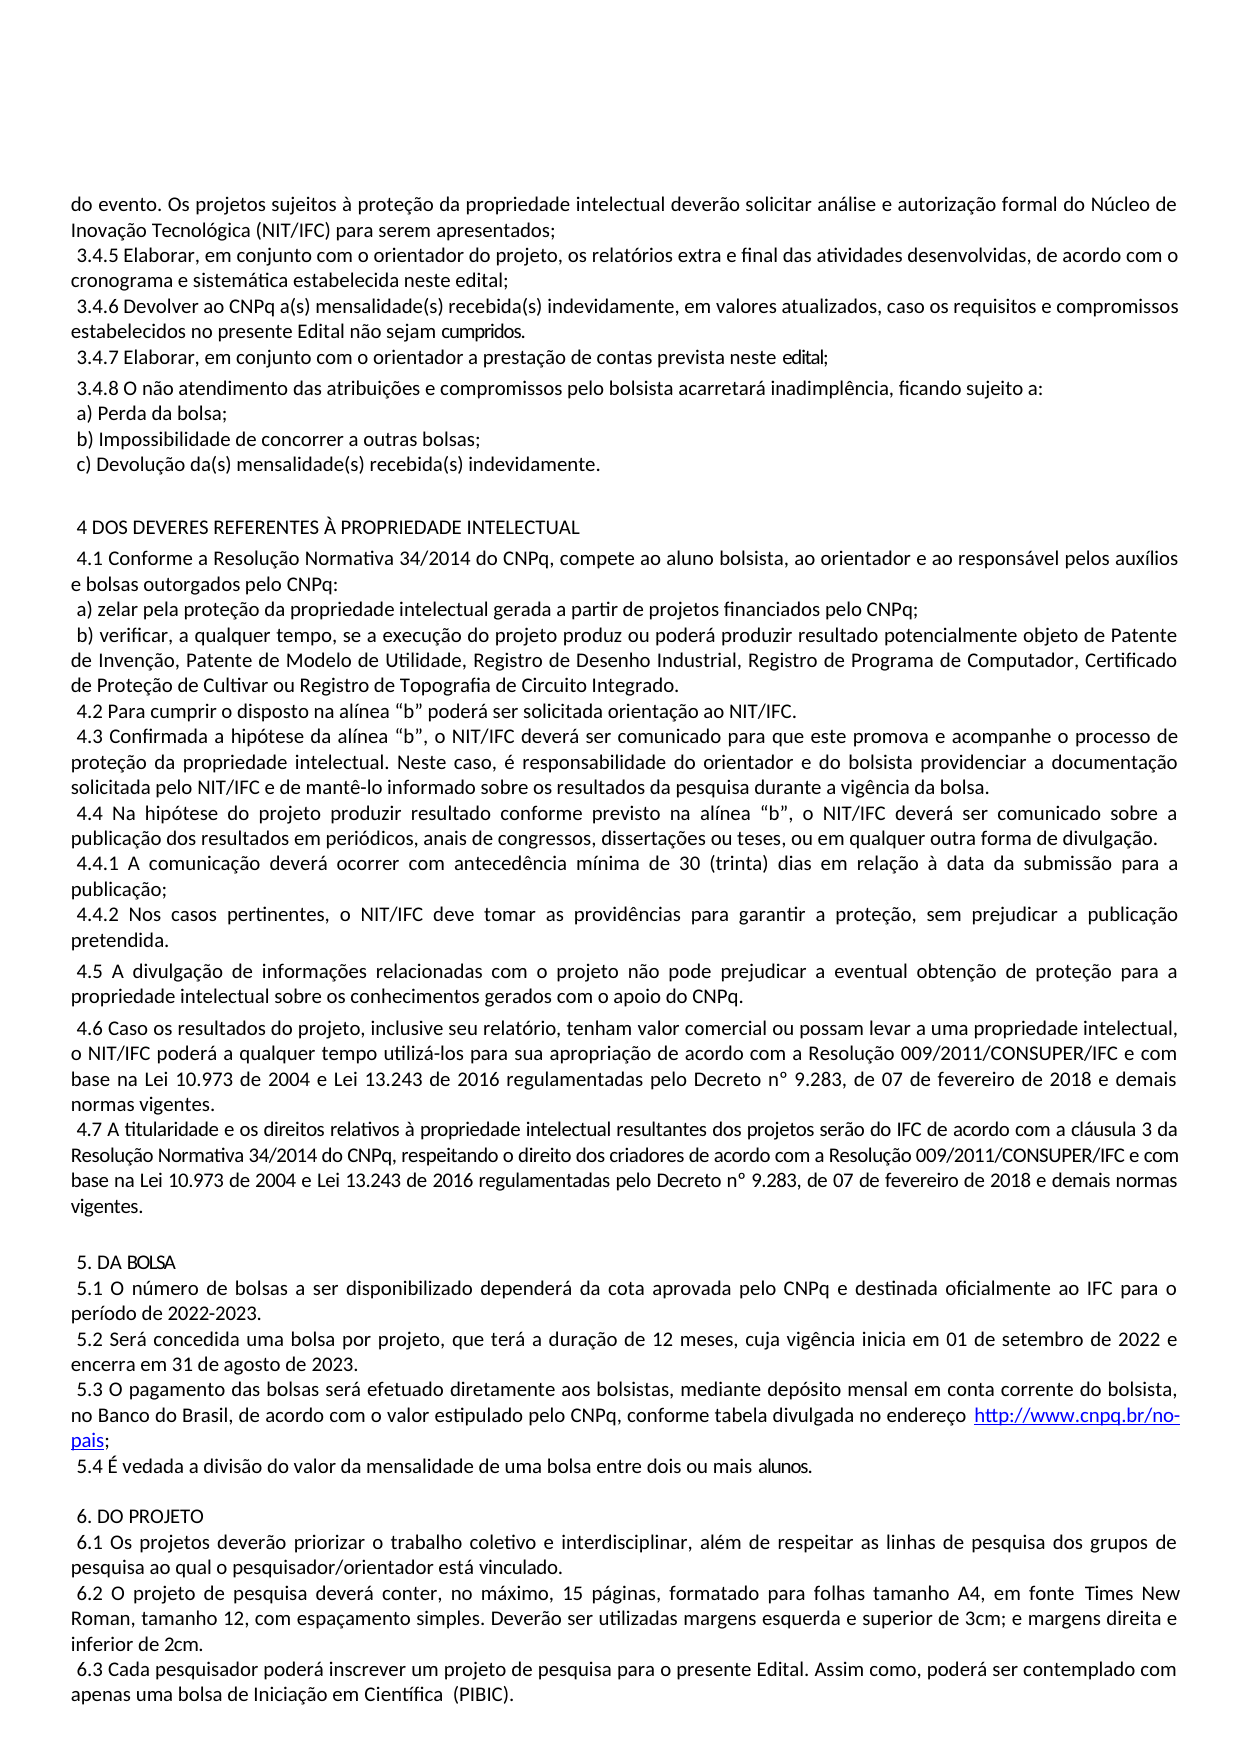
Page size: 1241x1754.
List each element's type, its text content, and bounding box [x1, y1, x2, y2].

text 6. DO PROJETO [64, 1504, 1186, 1529]
list c) Devolução da(s) mensalidade(s) recebida(s) indevidamente. [64, 451, 1186, 477]
text 5.4 É vedada a divisão do valor da mensalidade de uma bolsa entre dois ou mais alunos. [64, 1453, 1186, 1478]
text 6.3 Cada pesquisador poderá inscrever um projeto de pesquisa para o presente Edital. Assim como, poderá ser contemplado com apenas uma bolsa de Iniciação em Científica (PIBIC). [64, 1656, 1186, 1713]
text 5. DA BOLSA [64, 1244, 1186, 1275]
text 6.2 O projeto de pesquisa deverá conter, no máximo, 15 páginas, formatado para folhas tamanho A4, em fonte Times New Roman, tamanho 12, com espaçamento simples. Deverão ser utilizadas margens esquerda e superior de 3cm; e margens direita e inferior de 2cm. [64, 1580, 1186, 1656]
list 4.3 Confirmada a hipótese da alínea “b”, o NIT/IFC deverá ser comunicado para que este promova e acompanhe o processo de proteção da propriedade intelectual. Neste caso, é responsabilidade do orientador e do bolsista providenciar a documentação solicitada pelo NIT/IFC e de mantê-lo informado sobre os resultados da pesquisa durante a vigência da bolsa. [64, 723, 1186, 800]
list 4.1 Conforme a Resolução Normativa 34/2014 do CNPq, compete ao aluno bolsista, ao orientador e ao responsável pelos auxílios e bolsas outorgados pelo CNPq: [64, 539, 1186, 596]
text 5.1 O número de bolsas a ser disponibilizado dependerá da cota aprovada pelo CNPq e destinada oficialmente ao IFC para o período de 2022-2023. [64, 1275, 1186, 1326]
text 4.5 A divulgação de informações relacionadas com o projeto não pode prejudicar a eventual obtenção de proteção para a propriedade intelectual sobre os conhecimentos gerados com o apoio do CNPq. [64, 952, 1186, 1009]
text do evento. Os projetos sujeitos à proteção da propriedade intelectual deverão solicitar análise e autorização formal do Núcleo de Inovação Tecnológica (NIT/IFC) para serem apresentados; [64, 185, 1186, 242]
list 4.4.2 Nos casos pertinentes, o NIT/IFC deve tomar as providências para garantir a proteção, sem prejudicar a publicação pretendida. [64, 901, 1186, 952]
text 6.1 Os projetos deverão priorizar o trabalho coletivo e interdisciplinar, além de respeitar as linhas de pesquisa dos grupos de pesquisa ao qual o pesquisador/orientador está vinculado. [64, 1529, 1186, 1580]
list 4.2 Para cumprir o disposto na alínea “b” poderá ser solicitada orientação ao NIT/IFC. [64, 698, 1186, 723]
text 3.4.5 Elaborar, em conjunto com o orientador do projeto, os relatórios extra e final das atividades desenvolvidas, de acordo com o cronograma e sistemática estabelecida neste edital; [64, 242, 1186, 293]
subtitle 4 DOS DEVERES REFERENTES À PROPRIEDADE INTELECTUAL [64, 508, 1186, 539]
list 4.4 Na hipótese do projeto produzir resultado conforme previsto na alínea “b”, o NIT/IFC deverá ser comunicado sobre a publicação dos resultados em periódicos, anais de congressos, dissertações ou teses, ou em qualquer outra forma de divulgação. [64, 800, 1186, 851]
list 3.4.8 O não atendimento das atribuições e compromissos pelo bolsista acarretará inadimplência, ficando sujeito a: [64, 369, 1186, 401]
list b) verificar, a qualquer tempo, se a execução do projeto produz ou poderá produzir resultado potencialmente objeto de Patente de Invenção, Patente de Modelo de Utilidade, Registro de Desenho Industrial, Registro de Programa de Computador, Certificado de Proteção de Cultivar ou Registro de Topografia de Circuito Integrado. [64, 622, 1186, 698]
list 4.6 Caso os resultados do projeto, inclusive seu relatório, tenham valor comercial ou possam levar a uma propriedade intelectual, o NIT/IFC poderá a qualquer tempo utilizá-los para sua apropriação de acordo com a Resolução 009/2011/CONSUPER/IFC e com base na Lei 10.973 de 2004 e Lei 13.243 de 2016 regulamentadas pelo Decreto nº 9.283, de 07 de fevereiro de 2018 e demais normas vigentes. [64, 1009, 1186, 1117]
list 4.4.1 A comunicação deverá ocorrer com antecedência mínima de 30 (trinta) dias em relação à data da submissão para a publicação; [64, 851, 1186, 901]
list a) Perda da bolsa; [64, 401, 1186, 426]
text 5.3 O pagamento das bolsas será efetuado diretamente aos bolsistas, mediante depósito mensal em conta corrente do bolsista, no Banco do Brasil, de acordo com o valor estipulado pelo CNPq, conforme tabela divulgada no endereço http://www.cnpq.br/no-pais; [64, 1377, 1186, 1453]
list 4.7 A titularidade e os direitos relativos à propriedade intelectual resultantes dos projetos serão do IFC de acordo com a cláusula 3 da Resolução Normativa 34/2014 do CNPq, respeitando o direito dos criadores de acordo com a Resolução 009/2011/CONSUPER/IFC e com base na Lei 10.973 de 2004 e Lei 13.243 de 2016 regulamentadas pelo Decreto nº 9.283, de 07 de fevereiro de 2018 e demais normas vigentes. [64, 1117, 1186, 1218]
text 3.4.6 Devolver ao CNPq a(s) mensalidade(s) recebida(s) indevidamente, em valores atualizados, caso os requisitos e compromissos estabelecidos no presente Edital não sejam cumpridos. [64, 293, 1186, 344]
list a) zelar pela proteção da propriedade intelectual gerada a partir de projetos financiados pelo CNPq; [64, 596, 1186, 622]
text 3.4.7 Elaborar, em conjunto com o orientador a prestação de contas prevista neste edital; [64, 344, 1186, 369]
text 5.2 Será concedida uma bolsa por projeto, que terá a duração de 12 meses, cuja vigência inicia em 01 de setembro de 2022 e encerra em 31 de agosto de 2023. [64, 1326, 1186, 1377]
list b) Impossibilidade de concorrer a outras bolsas; [64, 426, 1186, 451]
